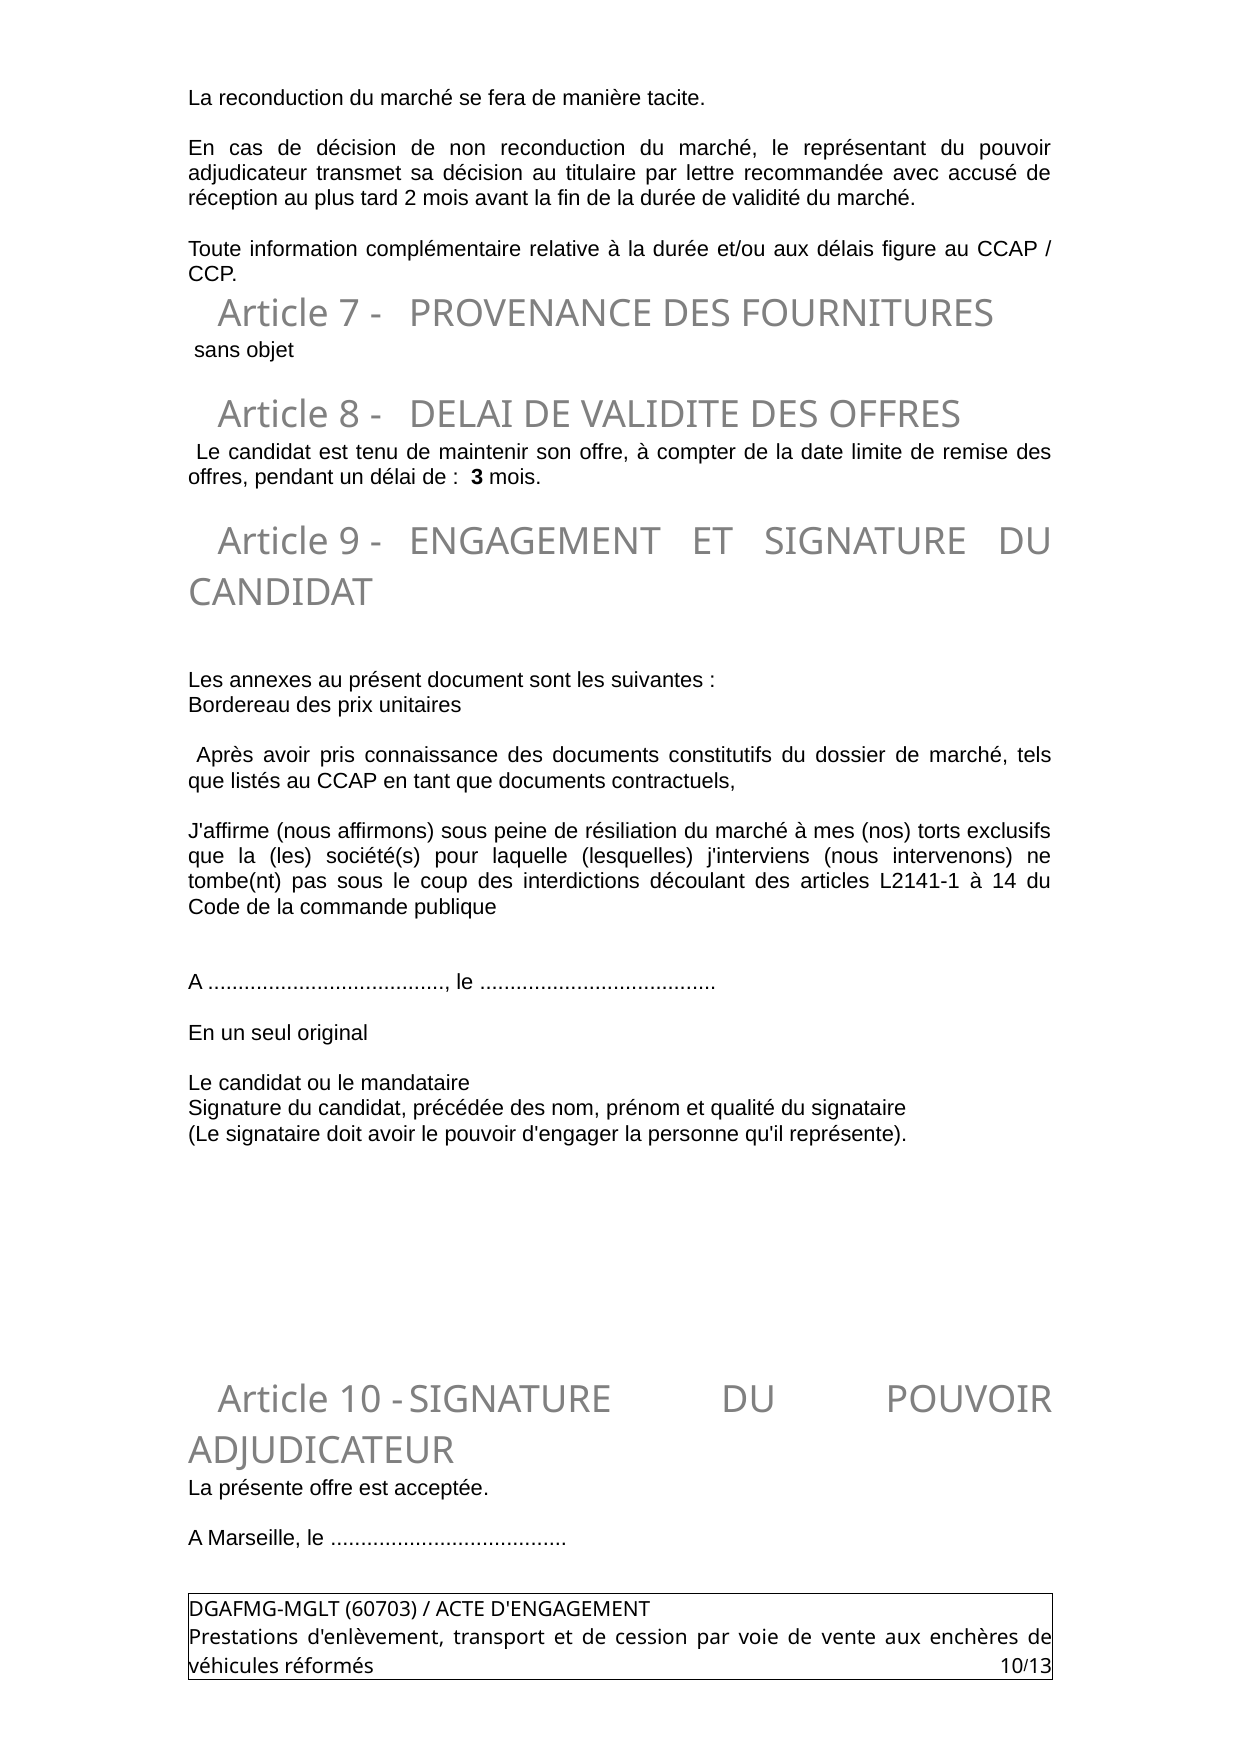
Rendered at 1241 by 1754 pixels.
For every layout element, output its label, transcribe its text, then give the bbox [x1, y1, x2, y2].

subtitle PROVENANCE DES FOURNITURES [188, 286, 1052, 337]
subtitle SIGNATURE DU POUVOIR ADJUDICATEUR [188, 1372, 1052, 1474]
subtitle DELAI DE VALIDITE DES OFFRES [188, 387, 1052, 438]
text La reconduction du marché se fera de manière tacite. [188, 84, 1052, 109]
text Toute information complémentaire relative à la durée et/ou aux délais figure au CCAP / CCP. [188, 236, 1052, 286]
subtitle ENGAGEMENT ET SIGNATURE DU CANDIDAT [188, 514, 1052, 616]
text A Marseille, le ....................................... [188, 1525, 1052, 1550]
text Les annexes au présent document sont les suivantes : [188, 667, 1052, 692]
text J'affirme (nous affirmons) sous peine de résiliation du marché à mes (nos) torts exclusifs que la (les) société(s) pour laquelle (lesquelles) j'interviens (nous intervenons) ne tombe(nt) pas sous le coup des interdictions découlant des articles L2141-1 à 14 du Code de la commande publique [188, 818, 1052, 919]
text Signature du candidat, précédée des nom, prénom et qualité du signataire [188, 1095, 1052, 1120]
text (Le signataire doit avoir le pouvoir d'engager la personne qu'il représente). [188, 1120, 1052, 1146]
text Après avoir pris connaissance des documents constitutifs du dossier de marché, tels que listés au CCAP en tant que documents contractuels, [188, 742, 1052, 793]
text En cas de décision de non reconduction du marché, le représentant du pouvoir adjudicateur transmet sa décision au titulaire par lettre recommandée avec accusé de réception au plus tard 2 mois avant la fin de la durée de validité du marché. [188, 135, 1052, 210]
text Bordereau des prix unitaires [188, 692, 1052, 717]
text A ......................................., le ....................................... [188, 969, 1052, 994]
text Le candidat est tenu de maintenir son offre, à compter de la date limite de remise des offres, pendant un délai de : 3 mois. [188, 438, 1052, 489]
text En un seul original [188, 1019, 1052, 1045]
text sans objet [188, 337, 1052, 362]
text Le candidat ou le mandataire [188, 1070, 1052, 1095]
text La présente offre est acceptée. [188, 1474, 1052, 1500]
